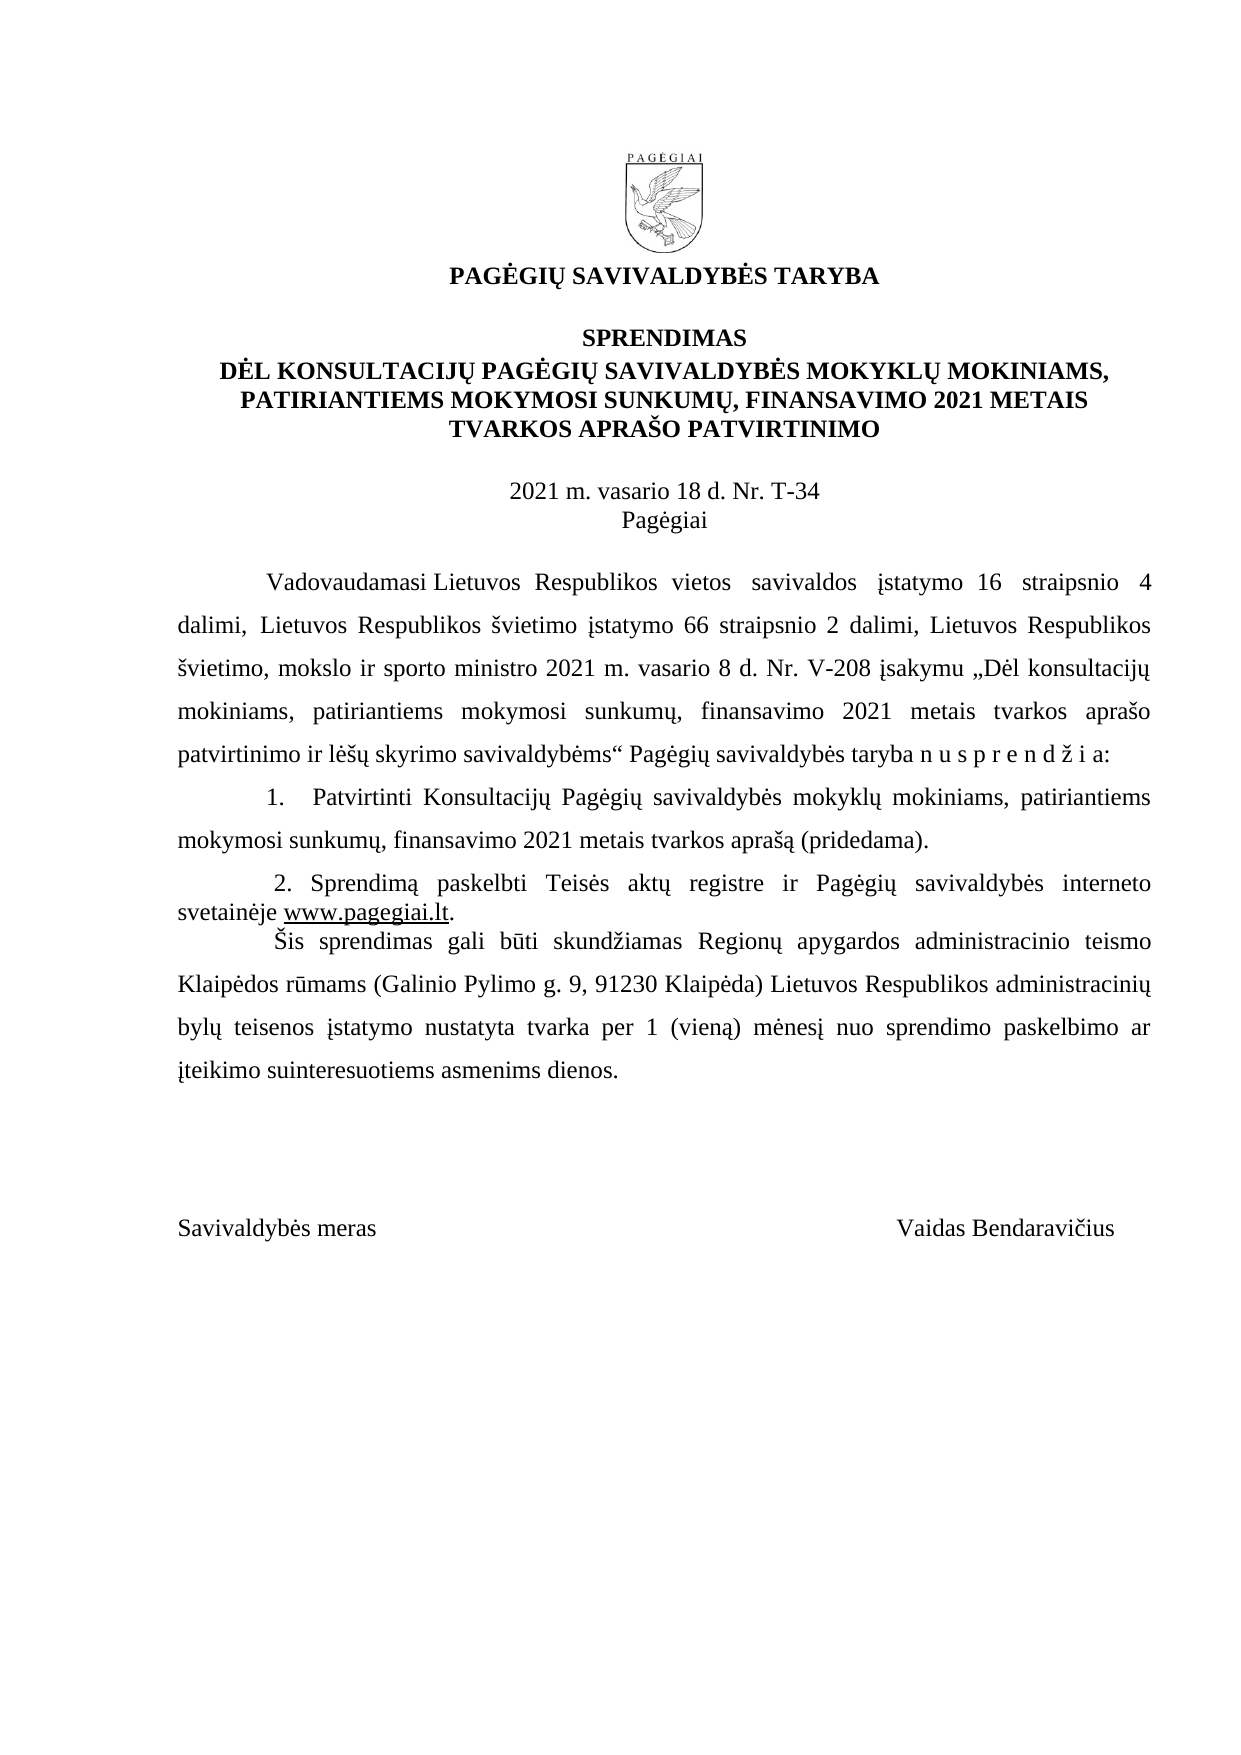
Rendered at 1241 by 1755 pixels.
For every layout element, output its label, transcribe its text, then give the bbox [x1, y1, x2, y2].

text 2021 m. vasario 18 d. Nr. T-34 [177, 476, 1152, 505]
text 2. Sprendimą paskelbti Teisės aktų registre ir Pagėgių savivaldybės interneto svetainėje www.pagegiai.lt. [177, 868, 1152, 926]
text Pagėgių savivaldybės taryba [177, 261, 1152, 290]
text 1. Patvirtinti Konsultacijų Pagėgių savivaldybės mokyklų mokiniams, patiriantiems mokymosi sunkumų, finansavimo 2021 metais tvarkos aprašą (pridedama). [177, 782, 1152, 854]
text DĖL KONSULTACIJŲ PAGĖGIŲ SAVIVALDYBĖS MOKYKLŲ MOKINIAMS, PATIRIANTIEMS MOKYMOSI SUNKUMŲ, FINANSAVIMO 2021 METAIS TVARKOS APRAŠO PATVIRTINIMO [177, 356, 1152, 442]
text Savivaldybės meras Vaidas Bendaravičius [177, 1213, 1152, 1242]
text Vadovaudamasi Lietuvos Respublikos vietos savivaldos įstatymo 16 straipsnio 4 dalimi, Lietuvos Respublikos švietimo įstatymo 66 straipsnio 2 dalimi, Lietuvos Respublikos švietimo, mokslo ir sporto ministro 2021 m. vasario 8 d. Nr. V-208 įsakymu „Dėl konsultacijų mokiniams, patiriantiems mokymosi sunkumų, finansavimo 2021 metais tvarkos aprašo patvirtinimo ir lėšų skyrimo savivaldybėms“ Pagėgių savivaldybės taryba nusprendžia: [177, 567, 1152, 768]
text Šis sprendimas gali būti skundžiamas Regionų apygardos administracinio teismo Klaipėdos rūmams (Galinio Pylimo g. 9, 91230 Klaipėda) Lietuvos Respublikos administracinių bylų teisenos įstatymo nustatyta tvarka per 1 (vieną) mėnesį nuo sprendimo paskelbimo ar įteikimo suinteresuotiems asmenims dienos. [177, 926, 1152, 1084]
text Pagėgiai [177, 505, 1152, 533]
text SPRENDIMAS [177, 323, 1152, 352]
